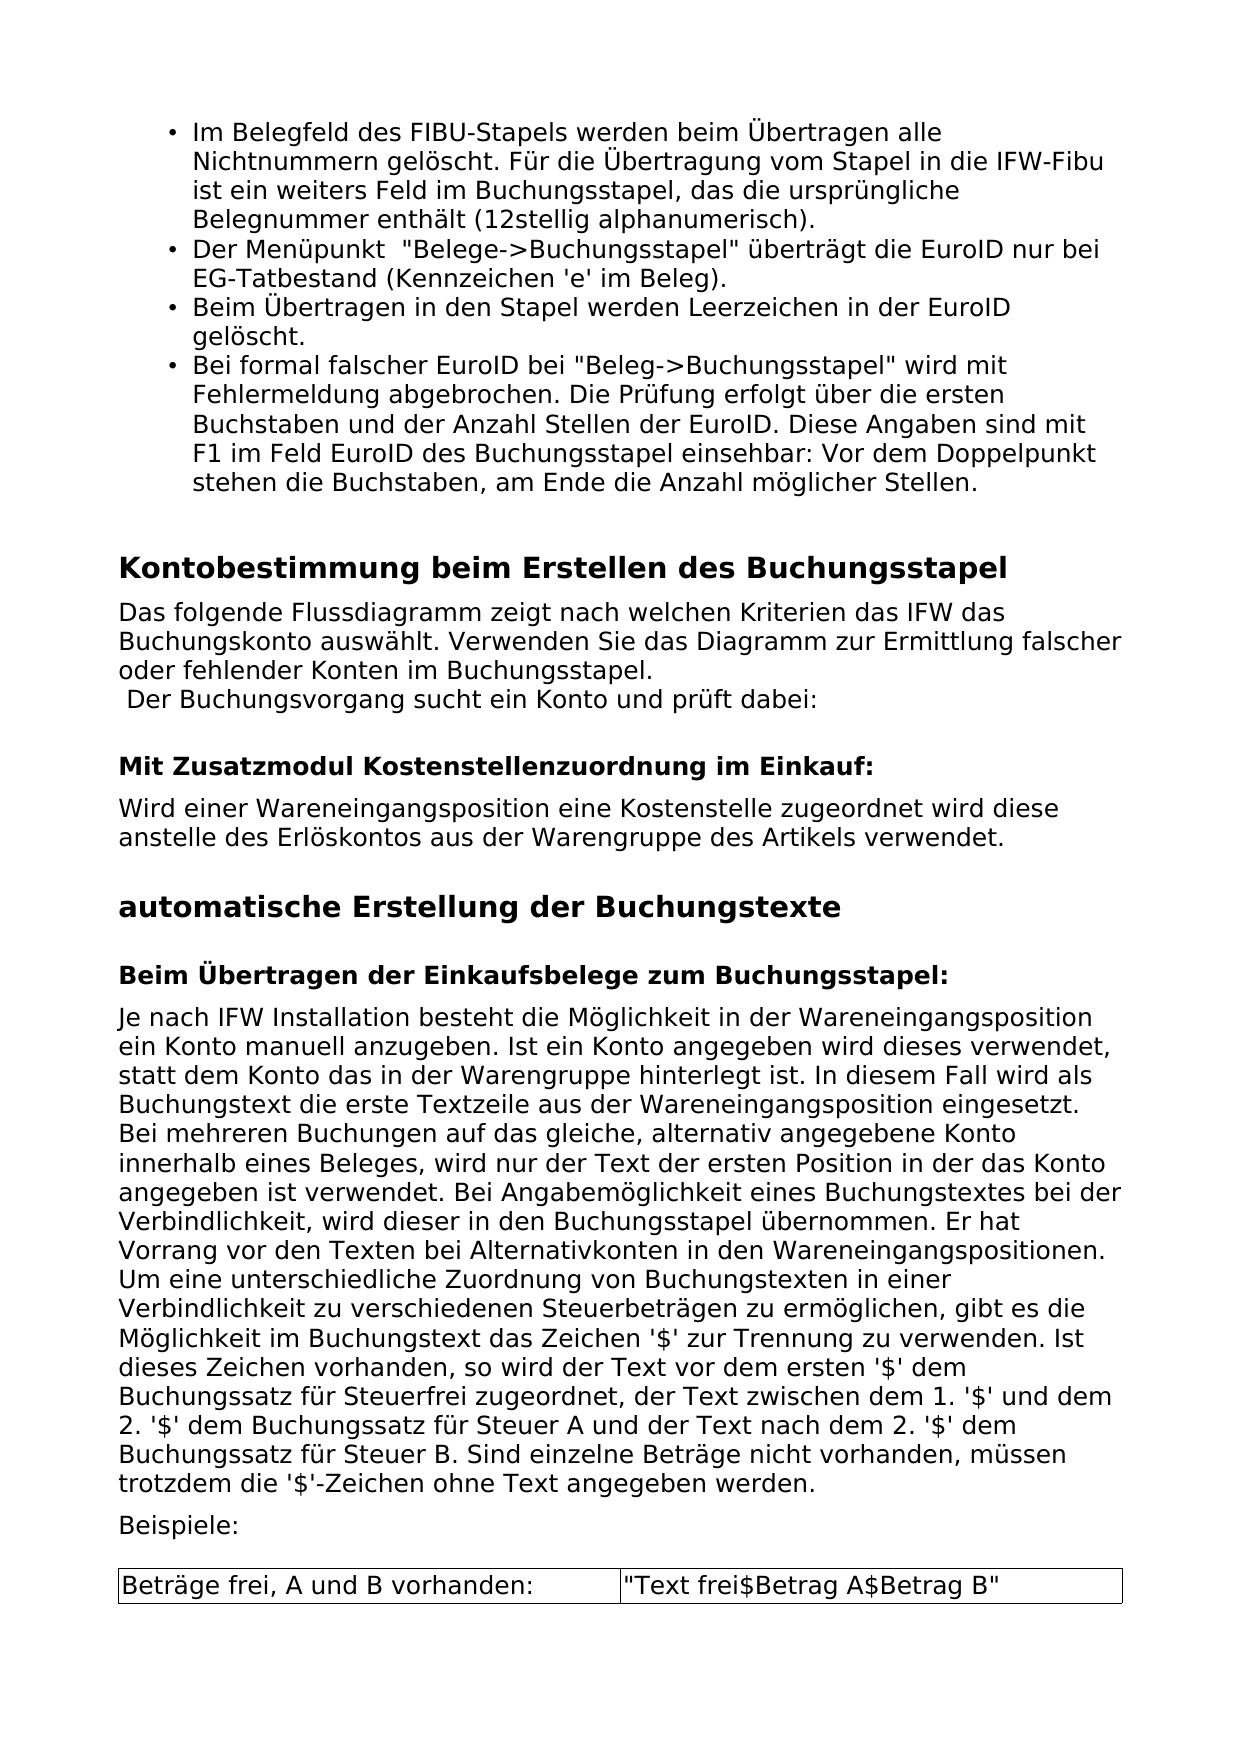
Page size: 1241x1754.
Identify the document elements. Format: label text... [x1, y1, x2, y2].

table_header Beträge frei, A und B vorhanden: [119, 1569, 620, 1603]
subtitle Mit Zusatzmodul Kostenstellenzuordnung im Einkauf: [118, 752, 1122, 782]
text Beispiele: [118, 1511, 1122, 1541]
text Das folgende Flussdiagramm zeigt nach welchen Kriterien das IFW das Buchungskonto auswählt. Verwenden Sie das Diagramm zur Ermittlung falscher oder fehlender Konten im Buchungsstapel. Der Buchungsvorgang sucht ein Konto und prüft dabei: [118, 598, 1122, 715]
subtitle automatische Erstellung der Buchungstexte [118, 890, 1122, 924]
list Im Belegfeld des FIBU-Stapels werden beim Übertragen alle Nichtnummern gelöscht. Für die Übertragung vom Stapel in die IFW-Fibu ist ein weiters Feld im Buchungsstapel, das die ursprüngliche Belegnummer enthält (12stellig alphanumerisch). [177, 118, 1122, 235]
text Wird einer Wareneingangsposition eine Kostenstelle zugeordnet wird diese anstelle des Erlöskontos aus der Warengruppe des Artikels verwendet. [118, 794, 1122, 852]
table_header "Text frei$Betrag A$Betrag B" [621, 1569, 1122, 1603]
list Bei formal falscher EuroID bei "Beleg->Buchungsstapel" wird mit Fehlermeldung abgebrochen. Die Prüfung erfolgt über die ersten Buchstaben und der Anzahl Stellen der EuroID. Diese Angaben sind mit F1 im Feld EuroID des Buchungsstapel einsehbar: Vor dem Doppelpunkt stehen die Buchstaben, am Ende die Anzahl möglicher Stellen. [177, 351, 1122, 497]
text Je nach IFW Installation besteht die Möglichkeit in der Wareneingangsposition ein Konto manuell anzugeben. Ist ein Konto angegeben wird dieses verwendet, statt dem Konto das in der Warengruppe hinterlegt ist. In diesem Fall wird als Buchungstext die erste Textzeile aus der Wareneingangsposition eingesetzt. Bei mehreren Buchungen auf das gleiche, alternativ angegebene Konto innerhalb eines Beleges, wird nur der Text der ersten Position in der das Konto angegeben ist verwendet. Bei Angabemöglichkeit eines Buchungstextes bei der Verbindlichkeit, wird dieser in den Buchungsstapel übernommen. Er hat Vorrang vor den Texten bei Alternativkonten in den Wareneingangspositionen. Um eine unterschiedliche Zuordnung von Buchungstexten in einer Verbindlichkeit zu verschiedenen Steuerbeträgen zu ermöglichen, gibt es die Möglichkeit im Buchungstext das Zeichen '$' zur Trennung zu verwenden. Ist dieses Zeichen vorhanden, so wird der Text vor dem ersten '$' dem Buchungssatz für Steuerfrei zugeordnet, der Text zwischen dem 1. '$' und dem 2. '$' dem Buchungssatz für Steuer A und der Text nach dem 2. '$' dem Buchungssatz für Steuer B. Sind einzelne Beträge nicht vorhanden, müssen trotzdem die '$'-Zeichen ohne Text angegeben werden. [118, 1003, 1122, 1499]
subtitle Beim Übertragen der Einkaufsbelege zum Buchungsstapel: [118, 961, 1122, 991]
list Beim Übertragen in den Stapel werden Leerzeichen in der EuroID gelöscht. [177, 293, 1122, 351]
list Der Menüpunkt "Belege->Buchungsstapel" überträgt die EuroID nur bei EG-Tatbestand (Kennzeichen 'e' im Beleg). [177, 235, 1122, 293]
subtitle Kontobestimmung beim Erstellen des Buchungsstapel [118, 552, 1122, 586]
